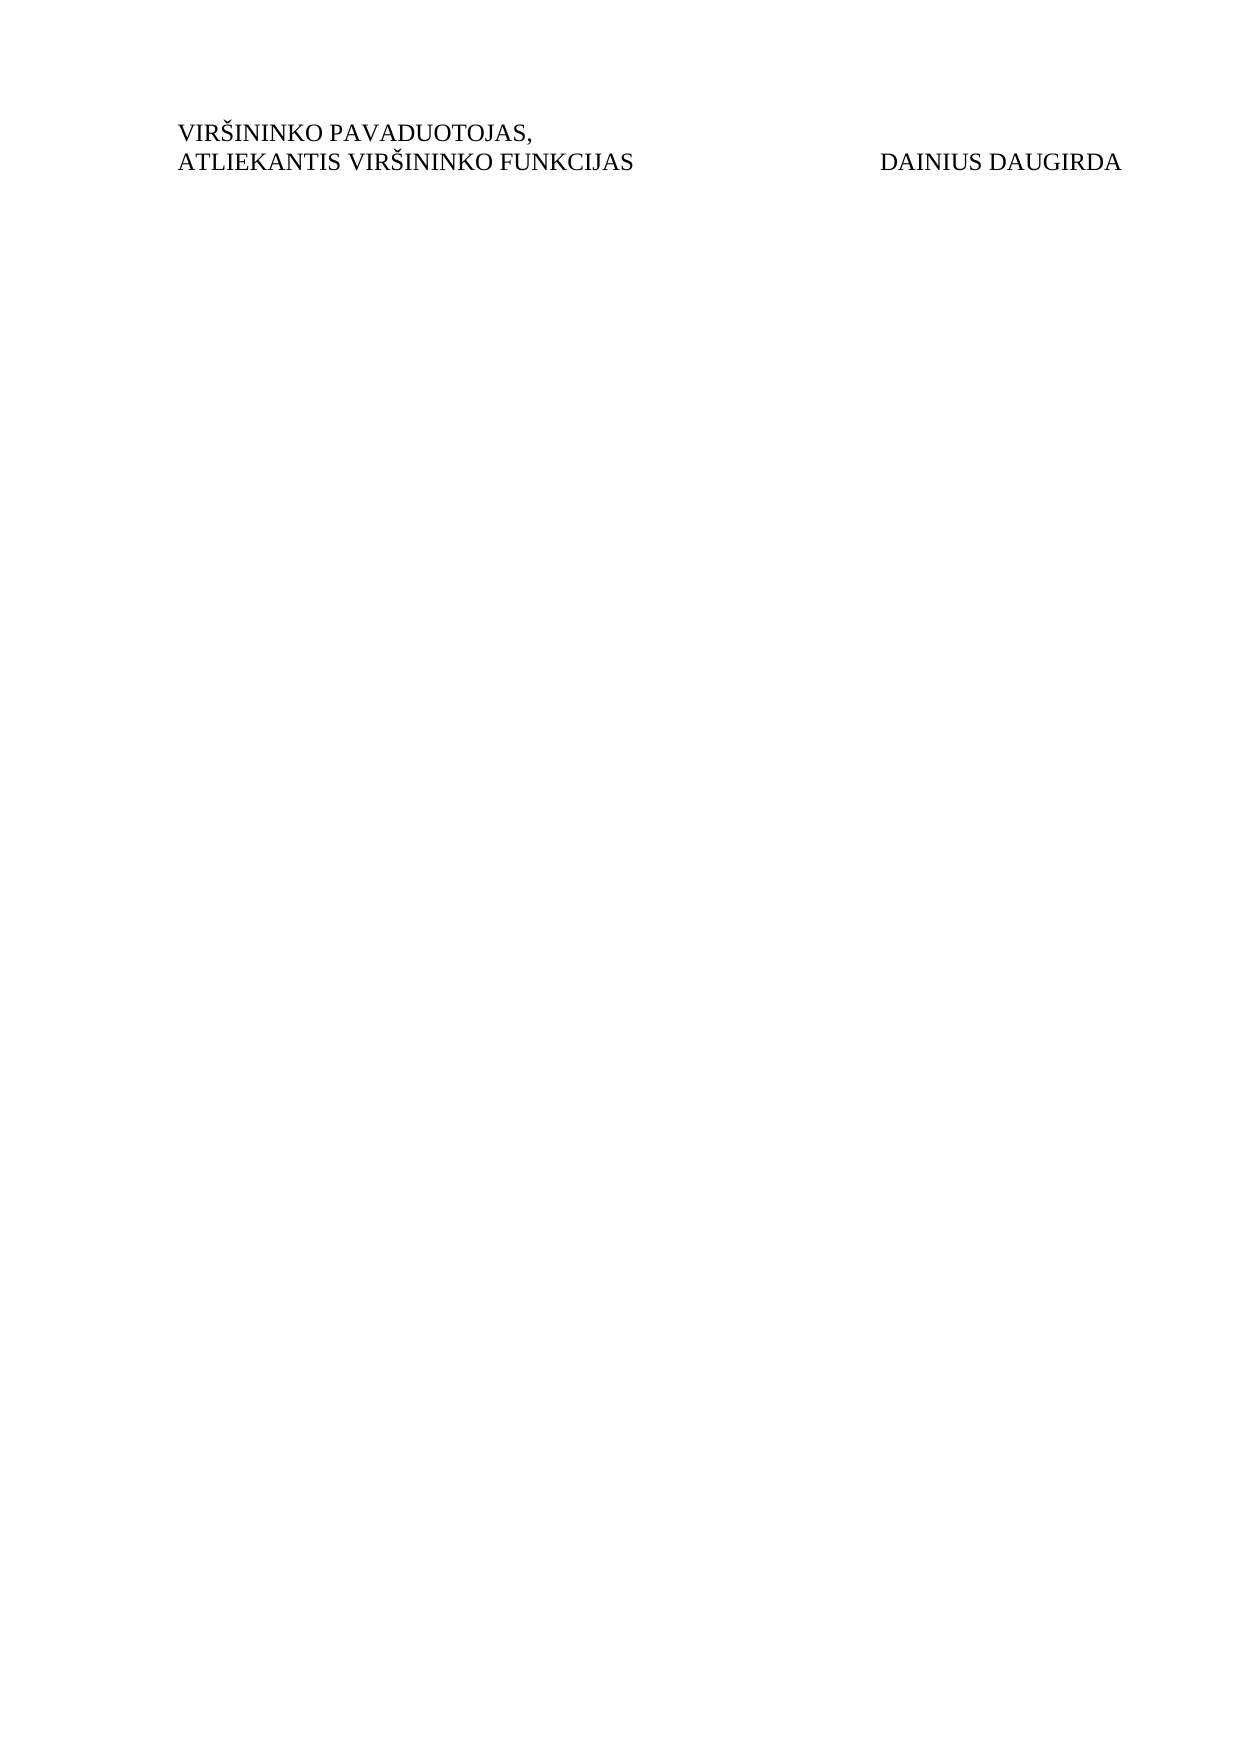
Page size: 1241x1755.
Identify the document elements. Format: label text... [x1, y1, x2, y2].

text VIRŠININKO PAVADUOTOJAS, [177, 118, 1122, 147]
text ATLIEKANTIS VIRŠININKO FUNKCIJAS DAINIUS DAUGIRDA [177, 147, 1122, 176]
